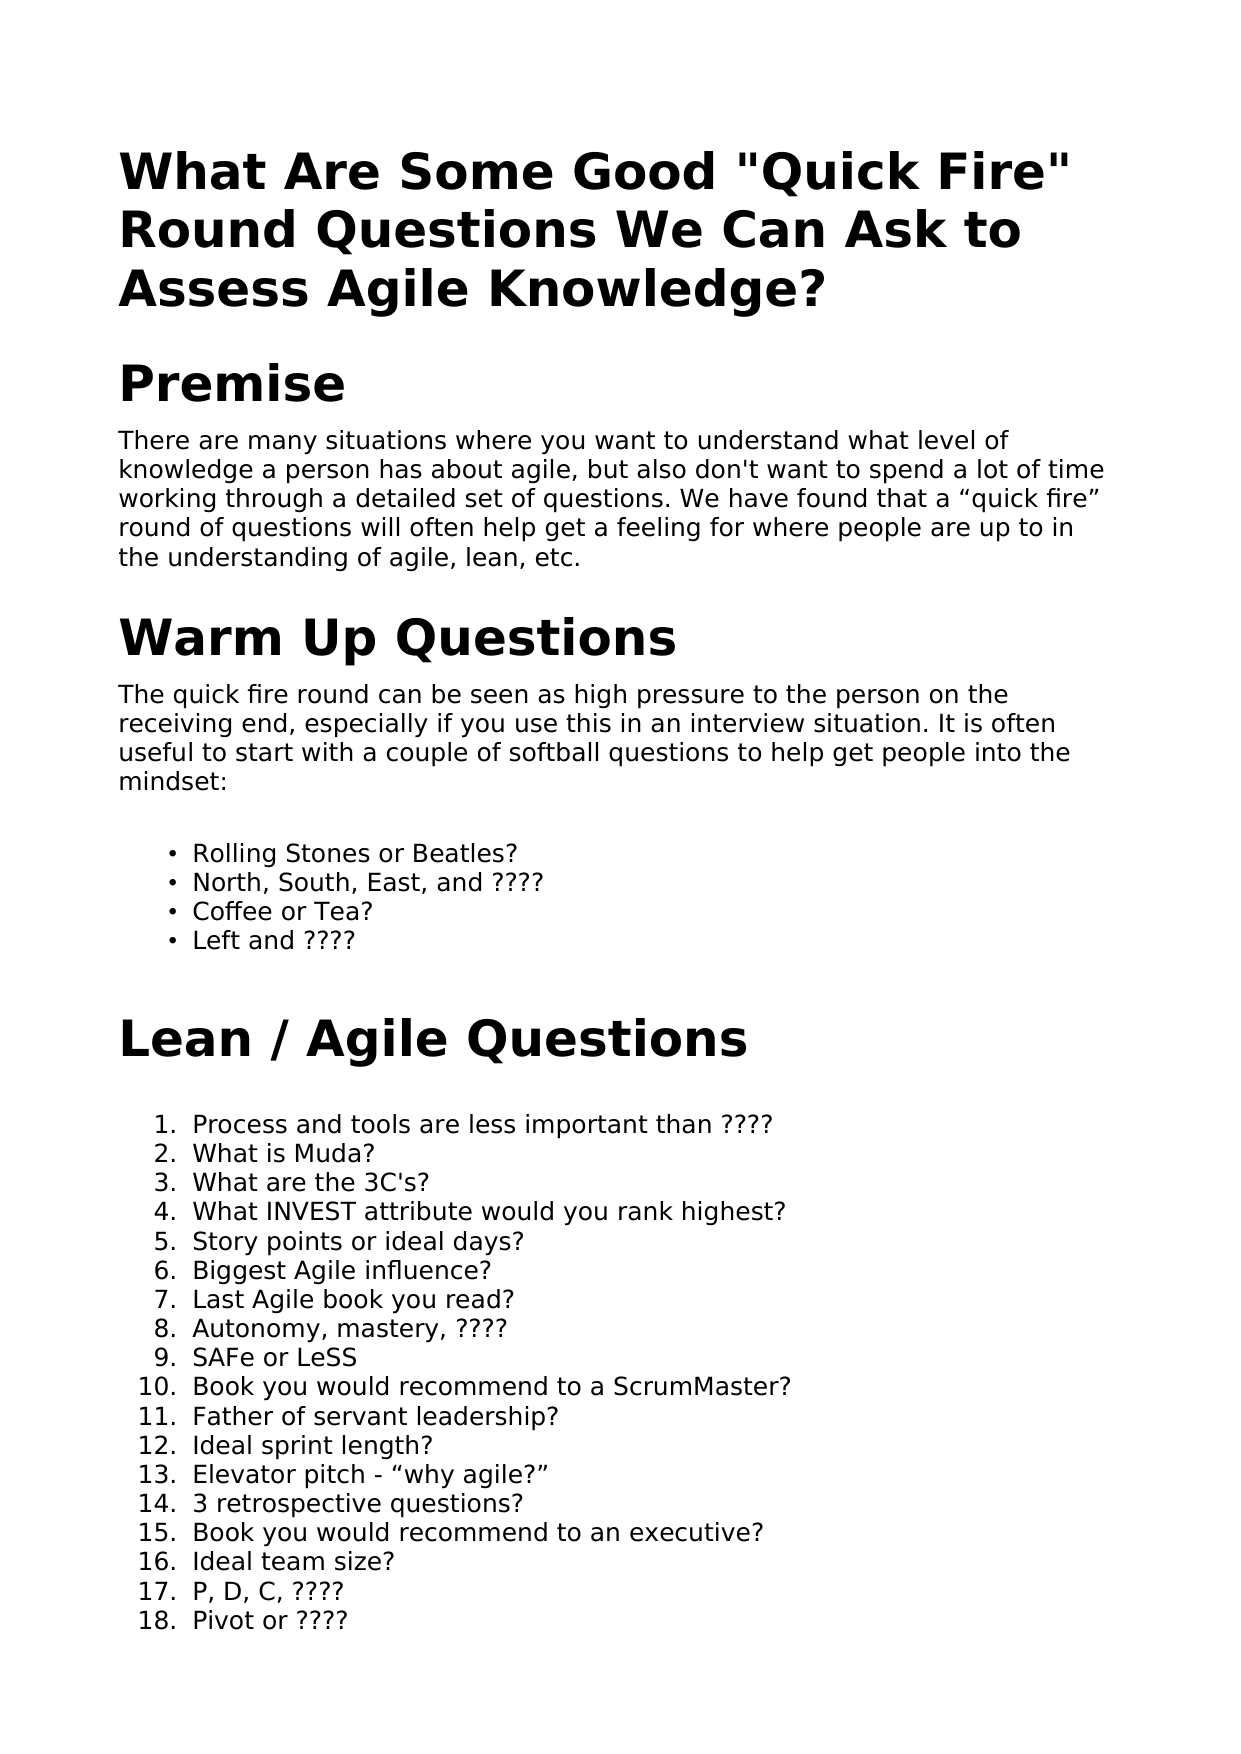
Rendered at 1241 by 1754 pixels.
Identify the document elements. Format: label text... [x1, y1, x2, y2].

subtitle Premise [118, 355, 1122, 413]
list What are the 3C's? [177, 1168, 1122, 1198]
list Pivot or ???? [177, 1606, 1122, 1635]
list Book you would recommend to an executive? [177, 1518, 1122, 1548]
list SAFe or LeSS [177, 1343, 1122, 1373]
list Book you would recommend to a ScrumMaster? [177, 1373, 1122, 1402]
list Biggest Agile influence? [177, 1256, 1122, 1285]
list Ideal sprint length? [177, 1431, 1122, 1460]
text The quick fire round can be seen as high pressure to the person on the receiving end, especially if you use this in an interview situation. It is often useful to start with a couple of softball questions to help get people into the mindset: [118, 680, 1122, 797]
list North, South, East, and ???? [177, 868, 1122, 897]
list What INVEST attribute would you rank highest? [177, 1198, 1122, 1227]
list Ideal team size? [177, 1548, 1122, 1577]
list 3 retrospective questions? [177, 1489, 1122, 1518]
list Autonomy, mastery, ???? [177, 1314, 1122, 1343]
subtitle What Are Some Good "Quick Fire" Round Questions We Can Ask to Assess Agile Knowledge? [118, 143, 1122, 318]
subtitle Lean / Agile Questions [118, 1010, 1122, 1068]
subtitle Warm Up Questions [118, 609, 1122, 668]
list Process and tools are less important than ???? [177, 1110, 1122, 1139]
list Left and ???? [177, 926, 1122, 955]
list P, D, C, ???? [177, 1577, 1122, 1606]
list Coffee or Tea? [177, 897, 1122, 926]
list Rolling Stones or Beatles? [177, 839, 1122, 868]
list Elevator pitch - “why agile?” [177, 1460, 1122, 1489]
list Last Agile book you read? [177, 1285, 1122, 1314]
list Father of servant leadership? [177, 1402, 1122, 1431]
text There are many situations where you want to understand what level of knowledge a person has about agile, but also don't want to spend a lot of time working through a detailed set of questions. We have found that a “quick fire” round of questions will often help get a feeling for where people are up to in the understanding of agile, lean, etc. [118, 426, 1122, 572]
list Story points or ideal days? [177, 1227, 1122, 1256]
list What is Muda? [177, 1139, 1122, 1168]
